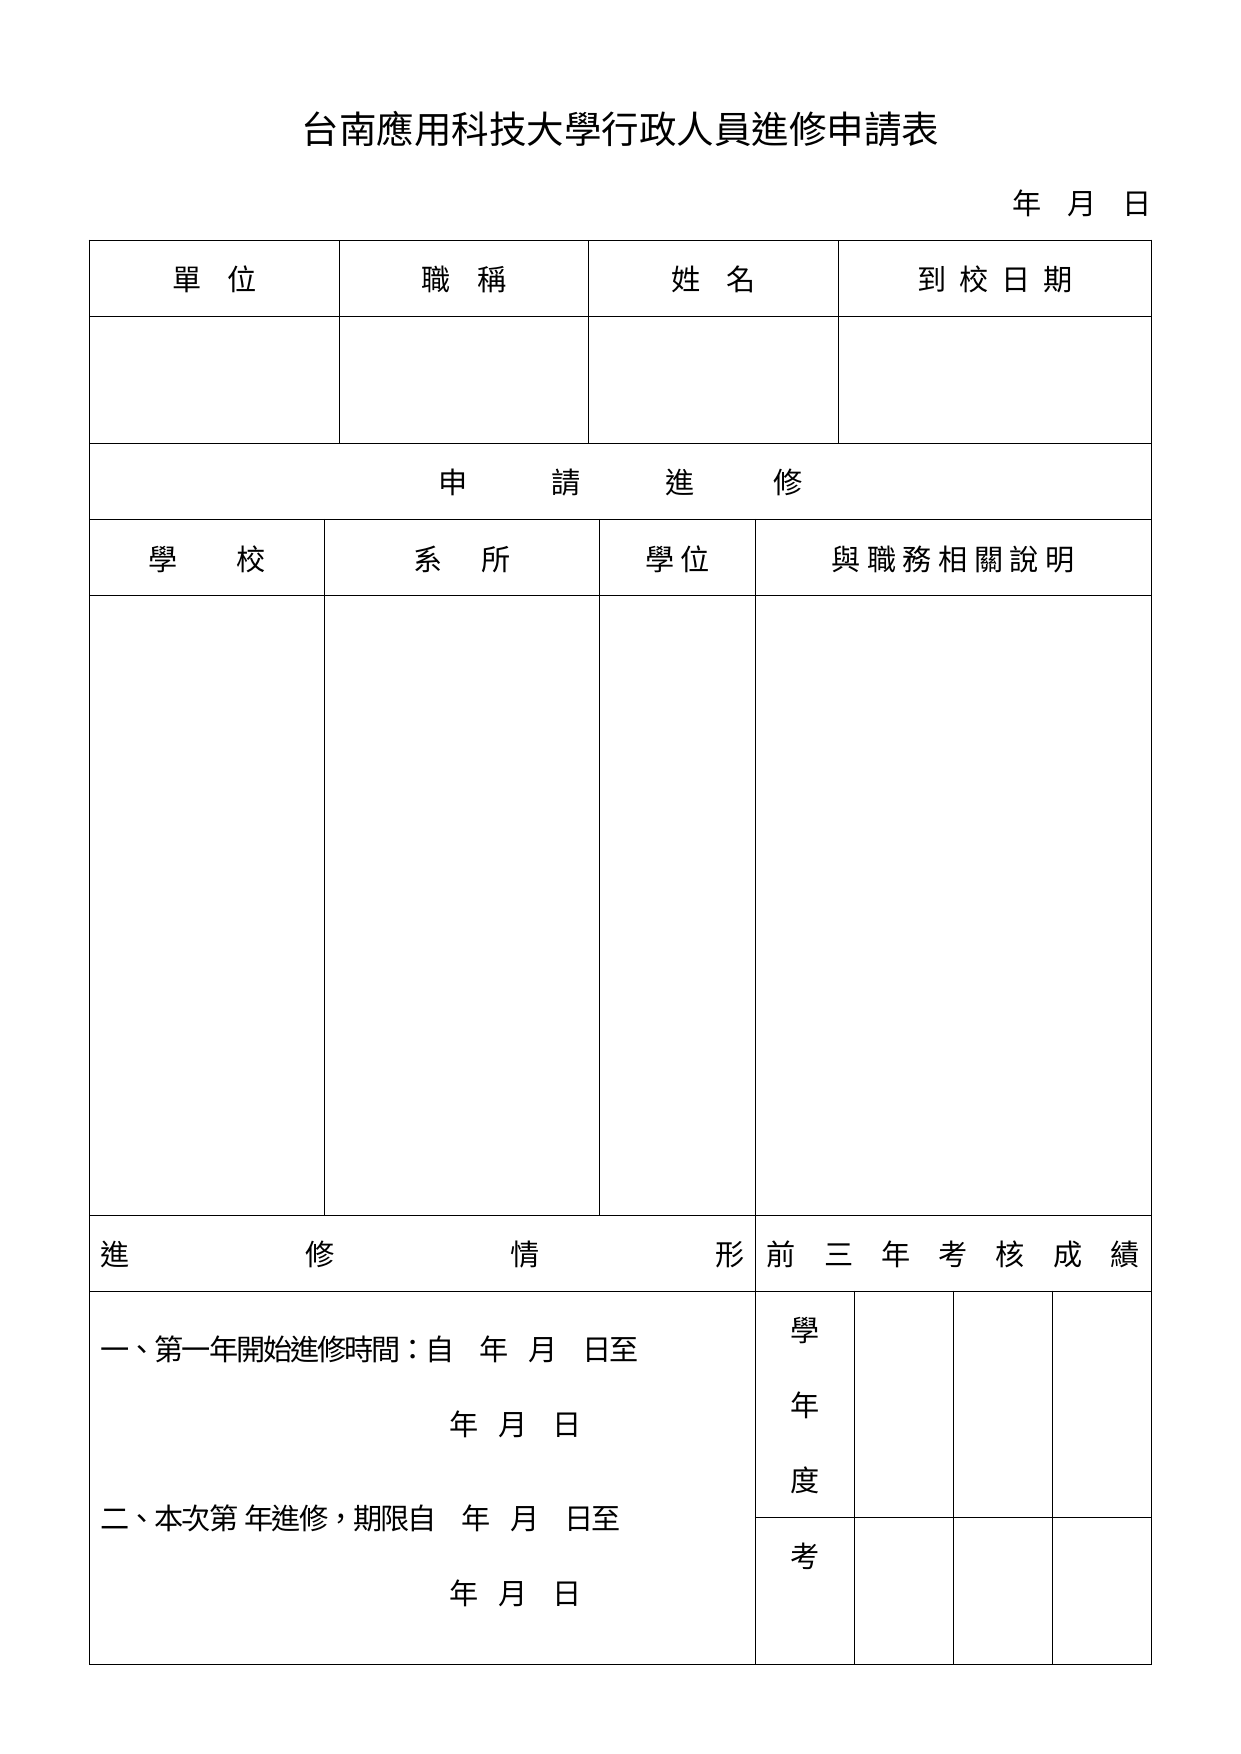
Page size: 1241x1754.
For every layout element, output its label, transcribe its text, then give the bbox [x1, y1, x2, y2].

table_cell 與 職 務 相 關 說 明 [756, 520, 1151, 595]
table_cell [340, 317, 588, 443]
table_header 到 校 日 期 [839, 241, 1151, 316]
table_cell 前三年考核成績 [756, 1216, 1151, 1291]
table_cell [855, 1292, 953, 1517]
table_cell 進修情形 [90, 1216, 755, 1291]
table_cell [954, 1518, 1052, 1663]
table_cell [600, 596, 755, 1214]
table_header 職 稱 [340, 241, 588, 316]
table_cell 學 校 [90, 520, 324, 595]
table_cell [589, 317, 838, 443]
table_cell [756, 596, 1151, 1214]
text 台南應用科技大學行政人員進修申請表 [89, 89, 1152, 164]
table_cell 學 年 度 [756, 1292, 854, 1517]
table_header 姓 名 [589, 241, 838, 316]
table_cell [954, 1292, 1052, 1517]
table_header 單 位 [90, 241, 339, 316]
table_cell [90, 317, 339, 443]
table_cell [839, 317, 1151, 443]
table_cell [325, 596, 599, 1214]
table_cell 申 請 進 修 [90, 444, 1151, 519]
table_cell [1053, 1292, 1151, 1517]
table_cell 考 [756, 1518, 854, 1663]
table_cell [1053, 1518, 1151, 1663]
table_cell [90, 596, 324, 1214]
table_cell 學 位 [600, 520, 755, 595]
table_cell 系 所 [325, 520, 599, 595]
table_cell [855, 1518, 953, 1663]
table_cell 一、第一年開始進修時間：自 年 月 日至 年 月 日 二、本次第 年進修，期限自 年 月 日至 年 月 日 三、上課時段： □週一至週五晚上 □週六、週日 備註：申請進修期限，每次以一年為限。 [90, 1292, 755, 1663]
text 年 月 日 [89, 164, 1152, 239]
